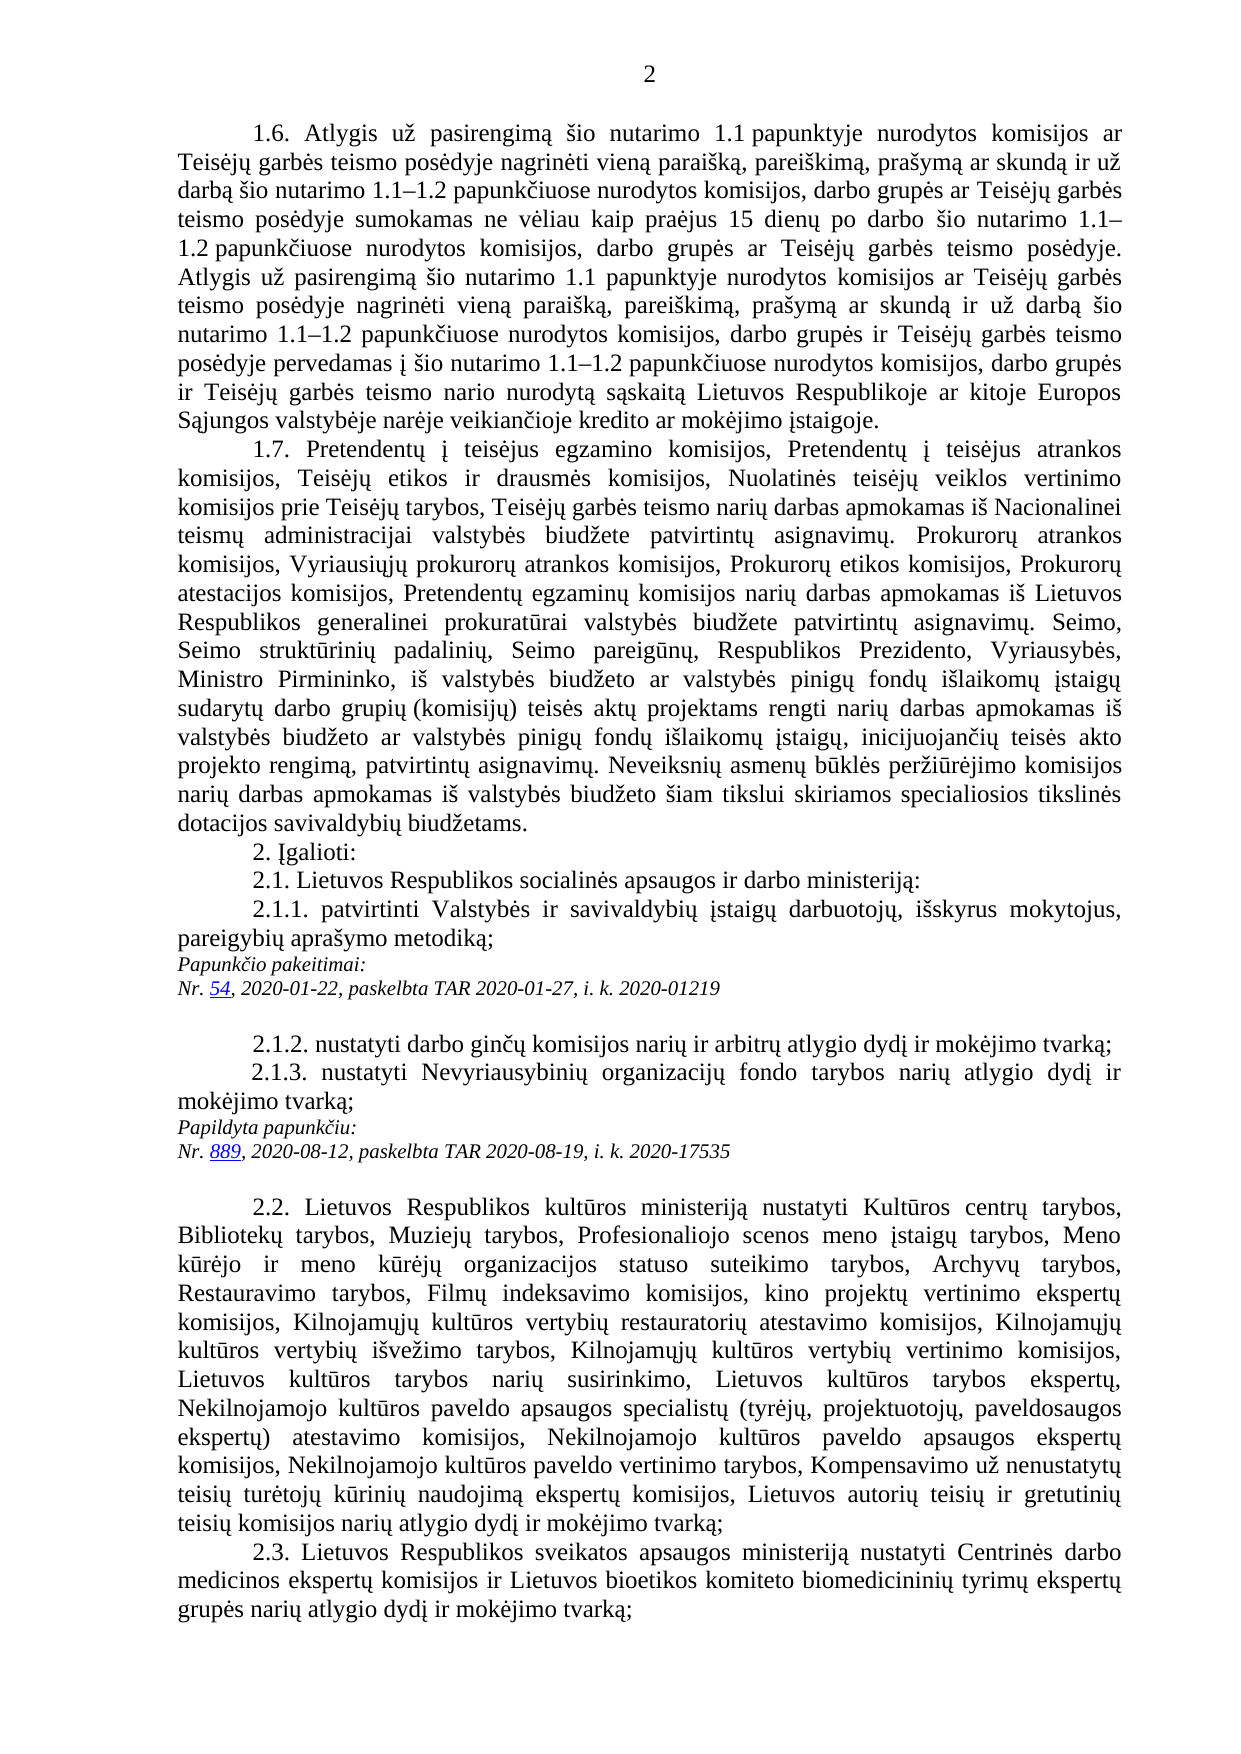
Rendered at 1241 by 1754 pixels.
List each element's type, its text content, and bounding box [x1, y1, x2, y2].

text 2.1.3. nustatyti Nevyriausybinių organizacijų fondo tarybos narių atlygio dydį ir mokėjimo tvarką; [177, 1057, 1122, 1115]
text 2.2. Lietuvos Respublikos kultūros ministeriją nustatyti Kultūros centrų tarybos, Bibliotekų tarybos, Muziejų tarybos, Profesionaliojo scenos meno įstaigų tarybos, Meno kūrėjo ir meno kūrėjų organizacijos statuso suteikimo tarybos, Archyvų tarybos, Restauravimo tarybos, Filmų indeksavimo komisijos, kino projektų vertinimo ekspertų komisijos, Kilnojamųjų kultūros vertybių restauratorių atestavimo komisijos, Kilnojamųjų kultūros vertybių išvežimo tarybos, Kilnojamųjų kultūros vertybių vertinimo komisijos, Lietuvos kultūros tarybos narių susirinkimo, Lietuvos kultūros tarybos ekspertų, Nekilnojamojo kultūros paveldo apsaugos specialistų (tyrėjų, projektuotojų, paveldosaugos ekspertų) atestavimo komisijos, Nekilnojamojo kultūros paveldo apsaugos ekspertų komisijos, Nekilnojamojo kultūros paveldo vertinimo tarybos, Kompensavimo už nenustatytų teisių turėtojų kūrinių naudojimą ekspertų komisijos, Lietuvos autorių teisių ir gretutinių teisių komisijos narių atlygio dydį ir mokėjimo tvarką; [177, 1192, 1122, 1537]
text 2.3. Lietuvos Respublikos sveikatos apsaugos ministeriją nustatyti Centrinės darbo medicinos ekspertų komisijos ir Lietuvos bioetikos komiteto biomedicininių tyrimų ekspertų grupės narių atlygio dydį ir mokėjimo tvarką; [177, 1537, 1122, 1623]
text Nr. 54, 2020-01-22, paskelbta TAR 2020-01-27, i. k. 2020-01219 [177, 976, 1122, 1000]
text 2.1. Lietuvos Respublikos socialinės apsaugos ir darbo ministeriją: [177, 866, 1122, 894]
text Papunkčio pakeitimai: [177, 952, 1122, 976]
text 2.1.1. patvirtinti Valstybės ir savivaldybių įstaigų darbuotojų, išskyrus mokytojus, pareigybių aprašymo metodiką; [177, 894, 1122, 952]
text Nr. 889, 2020-08-12, paskelbta TAR 2020-08-19, i. k. 2020-17535 [177, 1139, 1122, 1163]
text 1.7. Pretendentų į teisėjus egzamino komisijos, Pretendentų į teisėjus atrankos komisijos, Teisėjų etikos ir drausmės komisijos, Nuolatinės teisėjų veiklos vertinimo komisijos prie Teisėjų tarybos, Teisėjų garbės teismo narių darbas apmokamas iš Nacionalinei teismų administracijai valstybės biudžete patvirtintų asignavimų. Prokurorų atrankos komisijos, Vyriausiųjų prokurorų atrankos komisijos, Prokurorų etikos komisijos, Prokurorų atestacijos komisijos, Pretendentų egzaminų komisijos narių darbas apmokamas iš Lietuvos Respublikos generalinei prokuratūrai valstybės biudžete patvirtintų asignavimų. Seimo, Seimo struktūrinių padalinių, Seimo pareigūnų, Respublikos Prezidento, Vyriausybės, Ministro Pirmininko, iš valstybės biudžeto ar valstybės pinigų fondų išlaikomų įstaigų sudarytų darbo grupių (komisijų) teisės aktų projektams rengti narių darbas apmokamas iš valstybės biudžeto ar valstybės pinigų fondų išlaikomų įstaigų, inicijuojančių teisės akto projekto rengimą, patvirtintų asignavimų. Neveiksnių asmenų būklės peržiūrėjimo komisijos narių darbas apmokamas iš valstybės biudžeto šiam tikslui skiriamos specialiosios tikslinės dotacijos savivaldybių biudžetams. [177, 434, 1122, 837]
text 2.1.2. nustatyti darbo ginčų komisijos narių ir arbitrų atlygio dydį ir mokėjimo tvarką; [177, 1029, 1122, 1057]
text 1.6. Atlygis už pasirengimą šio nutarimo 1.1 papunktyje nurodytos komisijos ar Teisėjų garbės teismo posėdyje nagrinėti vieną paraišką, pareiškimą, prašymą ar skundą ir už darbą šio nutarimo 1.1–1.2 papunkčiuose nurodytos komisijos, darbo grupės ar Teisėjų garbės teismo posėdyje sumokamas ne vėliau kaip praėjus 15 dienų po darbo šio nutarimo 1.1–1.2 papunkčiuose nurodytos komisijos, darbo grupės ar Teisėjų garbės teismo posėdyje. Atlygis už pasirengimą šio nutarimo 1.1 papunktyje nurodytos komisijos ar Teisėjų garbės teismo posėdyje nagrinėti vieną paraišką, pareiškimą, prašymą ar skundą ir už darbą šio nutarimo 1.1–1.2 papunkčiuose nurodytos komisijos, darbo grupės ir Teisėjų garbės teismo posėdyje pervedamas į šio nutarimo 1.1–1.2 papunkčiuose nurodytos komisijos, darbo grupės ir Teisėjų garbės teismo nario nurodytą sąskaitą Lietuvos Respublikoje ar kitoje Europos Sąjungos valstybėje narėje veikiančioje kredito ar mokėjimo įstaigoje. [177, 118, 1122, 434]
text 2. Įgalioti: [177, 837, 1122, 866]
text Papildyta papunkčiu: [177, 1115, 1122, 1139]
